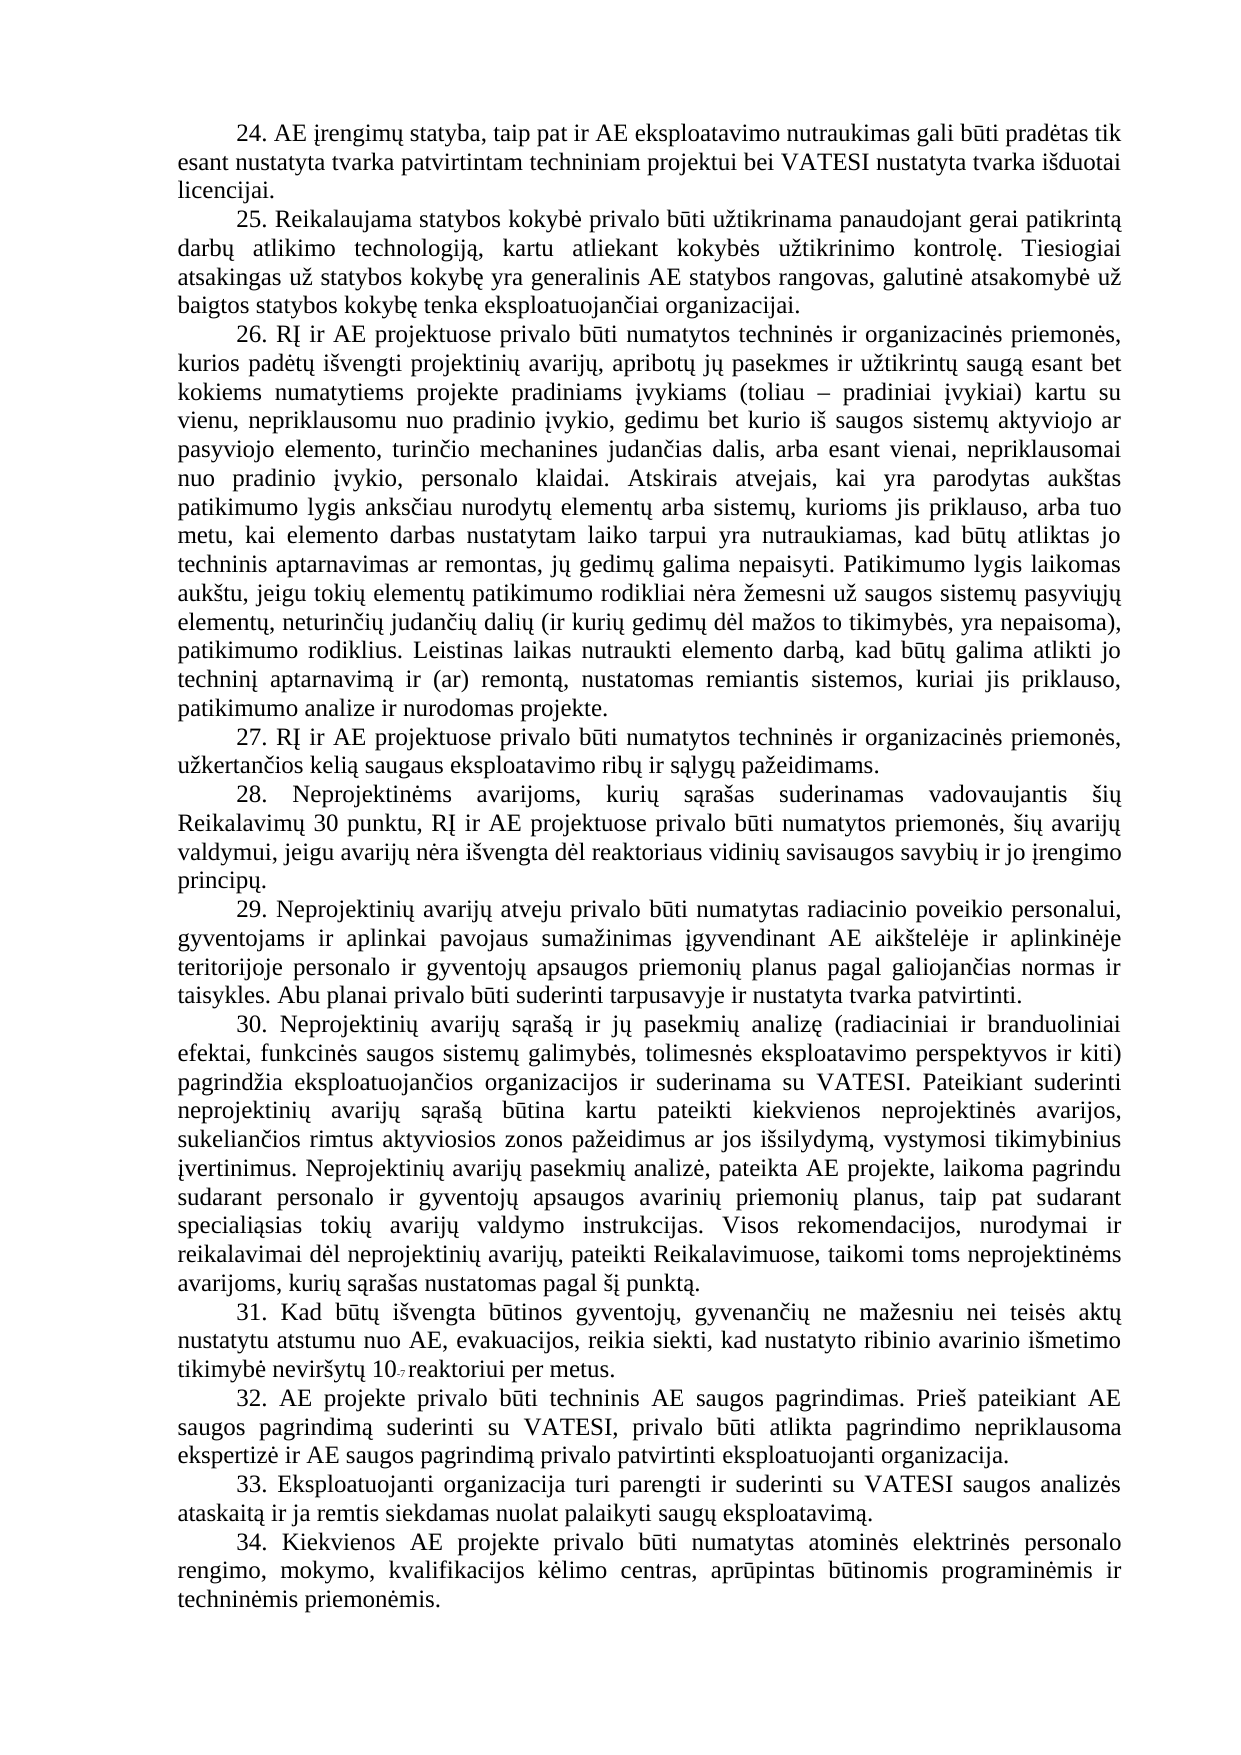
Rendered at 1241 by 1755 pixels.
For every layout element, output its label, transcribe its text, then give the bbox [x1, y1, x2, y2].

text 29. Neprojektinių avarijų atveju privalo būti numatytas radiacinio poveikio personalui, gyventojams ir aplinkai pavojaus sumažinimas įgyvendinant AE aikštelėje ir aplinkinėje teritorijoje personalo ir gyventojų apsaugos priemonių planus pagal galiojančias normas ir taisykles. Abu planai privalo būti suderinti tarpusavyje ir nustatyta tvarka patvirtinti. [177, 894, 1122, 1009]
text 26. RĮ ir AE projektuose privalo būti numatytos techninės ir organizacinės priemonės, kurios padėtų išvengti projektinių avarijų, apribotų jų pasekmes ir užtikrintų saugą esant bet kokiems numatytiems projekte pradiniams įvykiams (toliau – pradiniai įvykiai) kartu su vienu, nepriklausomu nuo pradinio įvykio, gedimu bet kurio iš saugos sistemų aktyviojo ar pasyviojo elemento, turinčio mechanines judančias dalis, arba esant vienai, nepriklausomai nuo pradinio įvykio, personalo klaidai. Atskirais atvejais, kai yra parodytas aukštas patikimumo lygis anksčiau nurodytų elementų arba sistemų, kurioms jis priklauso, arba tuo metu, kai elemento darbas nustatytam laiko tarpui yra nutraukiamas, kad būtų atliktas jo techninis aptarnavimas ar remontas, jų gedimų galima nepaisyti. Patikimumo lygis laikomas aukštu, jeigu tokių elementų patikimumo rodikliai nėra žemesni už saugos sistemų pasyviųjų elementų, neturinčių judančių dalių (ir kurių gedimų dėl mažos to tikimybės, yra nepaisoma), patikimumo rodiklius. Leistinas laikas nutraukti elemento darbą, kad būtų galima atlikti jo techninį aptarnavimą ir (ar) remontą, nustatomas remiantis sistemos, kuriai jis priklauso, patikimumo analize ir nurodomas projekte. [177, 319, 1122, 722]
text 24. AE įrengimų statyba, taip pat ir AE eksploatavimo nutraukimas gali būti pradėtas tik esant nustatyta tvarka patvirtintam techniniam projektui bei VATESI nustatyta tvarka išduotai licencijai. [177, 118, 1122, 204]
text 28. Neprojektinėms avarijoms, kurių sąrašas suderinamas vadovaujantis šių Reikalavimų 30 punktu, RĮ ir AE projektuose privalo būti numatytos priemonės, šių avarijų valdymui, jeigu avarijų nėra išvengta dėl reaktoriaus vidinių savisaugos savybių ir jo įrengimo principų. [177, 779, 1122, 894]
text 34. Kiekvienos AE projekte privalo būti numatytas atominės elektrinės personalo rengimo, mokymo, kvalifikacijos kėlimo centras, aprūpintas būtinomis programinėmis ir techninėmis priemonėmis. [177, 1527, 1122, 1613]
text 31. Kad būtų išvengta būtinos gyventojų, gyvenančių ne mažesniu nei teisės aktų nustatytu atstumu nuo AE, evakuacijos, reikia siekti, kad nustatyto ribinio avarinio išmetimo tikimybė neviršytų 10-7 reaktoriui per metus. [177, 1297, 1122, 1383]
text 27. RĮ ir AE projektuose privalo būti numatytos techninės ir organizacinės priemonės, užkertančios kelią saugaus eksploatavimo ribų ir sąlygų pažeidimams. [177, 722, 1122, 779]
text 30. Neprojektinių avarijų sąrašą ir jų pasekmių analizę (radiaciniai ir branduoliniai efektai, funkcinės saugos sistemų galimybės, tolimesnės eksploatavimo perspektyvos ir kiti) pagrindžia eksploatuojančios organizacijos ir suderinama su VATESI. Pateikiant suderinti neprojektinių avarijų sąrašą būtina kartu pateikti kiekvienos neprojektinės avarijos, sukeliančios rimtus aktyviosios zonos pažeidimus ar jos išsilydymą, vystymosi tikimybinius įvertinimus. Neprojektinių avarijų pasekmių analizė, pateikta AE projekte, laikoma pagrindu sudarant personalo ir gyventojų apsaugos avarinių priemonių planus, taip pat sudarant specialiąsias tokių avarijų valdymo instrukcijas. Visos rekomendacijos, nurodymai ir reikalavimai dėl neprojektinių avarijų, pateikti Reikalavimuose, taikomi toms neprojektinėms avarijoms, kurių sąrašas nustatomas pagal šį punktą. [177, 1009, 1122, 1297]
text 33. Eksploatuojanti organizacija turi parengti ir suderinti su VATESI saugos analizės ataskaitą ir ja remtis siekdamas nuolat palaikyti saugų eksploatavimą. [177, 1469, 1122, 1527]
text 25. Reikalaujama statybos kokybė privalo būti užtikrinama panaudojant gerai patikrintą darbų atlikimo technologiją, kartu atliekant kokybės užtikrinimo kontrolę. Tiesiogiai atsakingas už statybos kokybę yra generalinis AE statybos rangovas, galutinė atsakomybė už baigtos statybos kokybę tenka eksploatuojančiai organizacijai. [177, 204, 1122, 319]
text 32. AE projekte privalo būti techninis AE saugos pagrindimas. Prieš pateikiant AE saugos pagrindimą suderinti su VATESI, privalo būti atlikta pagrindimo nepriklausoma ekspertizė ir AE saugos pagrindimą privalo patvirtinti eksploatuojanti organizacija. [177, 1383, 1122, 1469]
